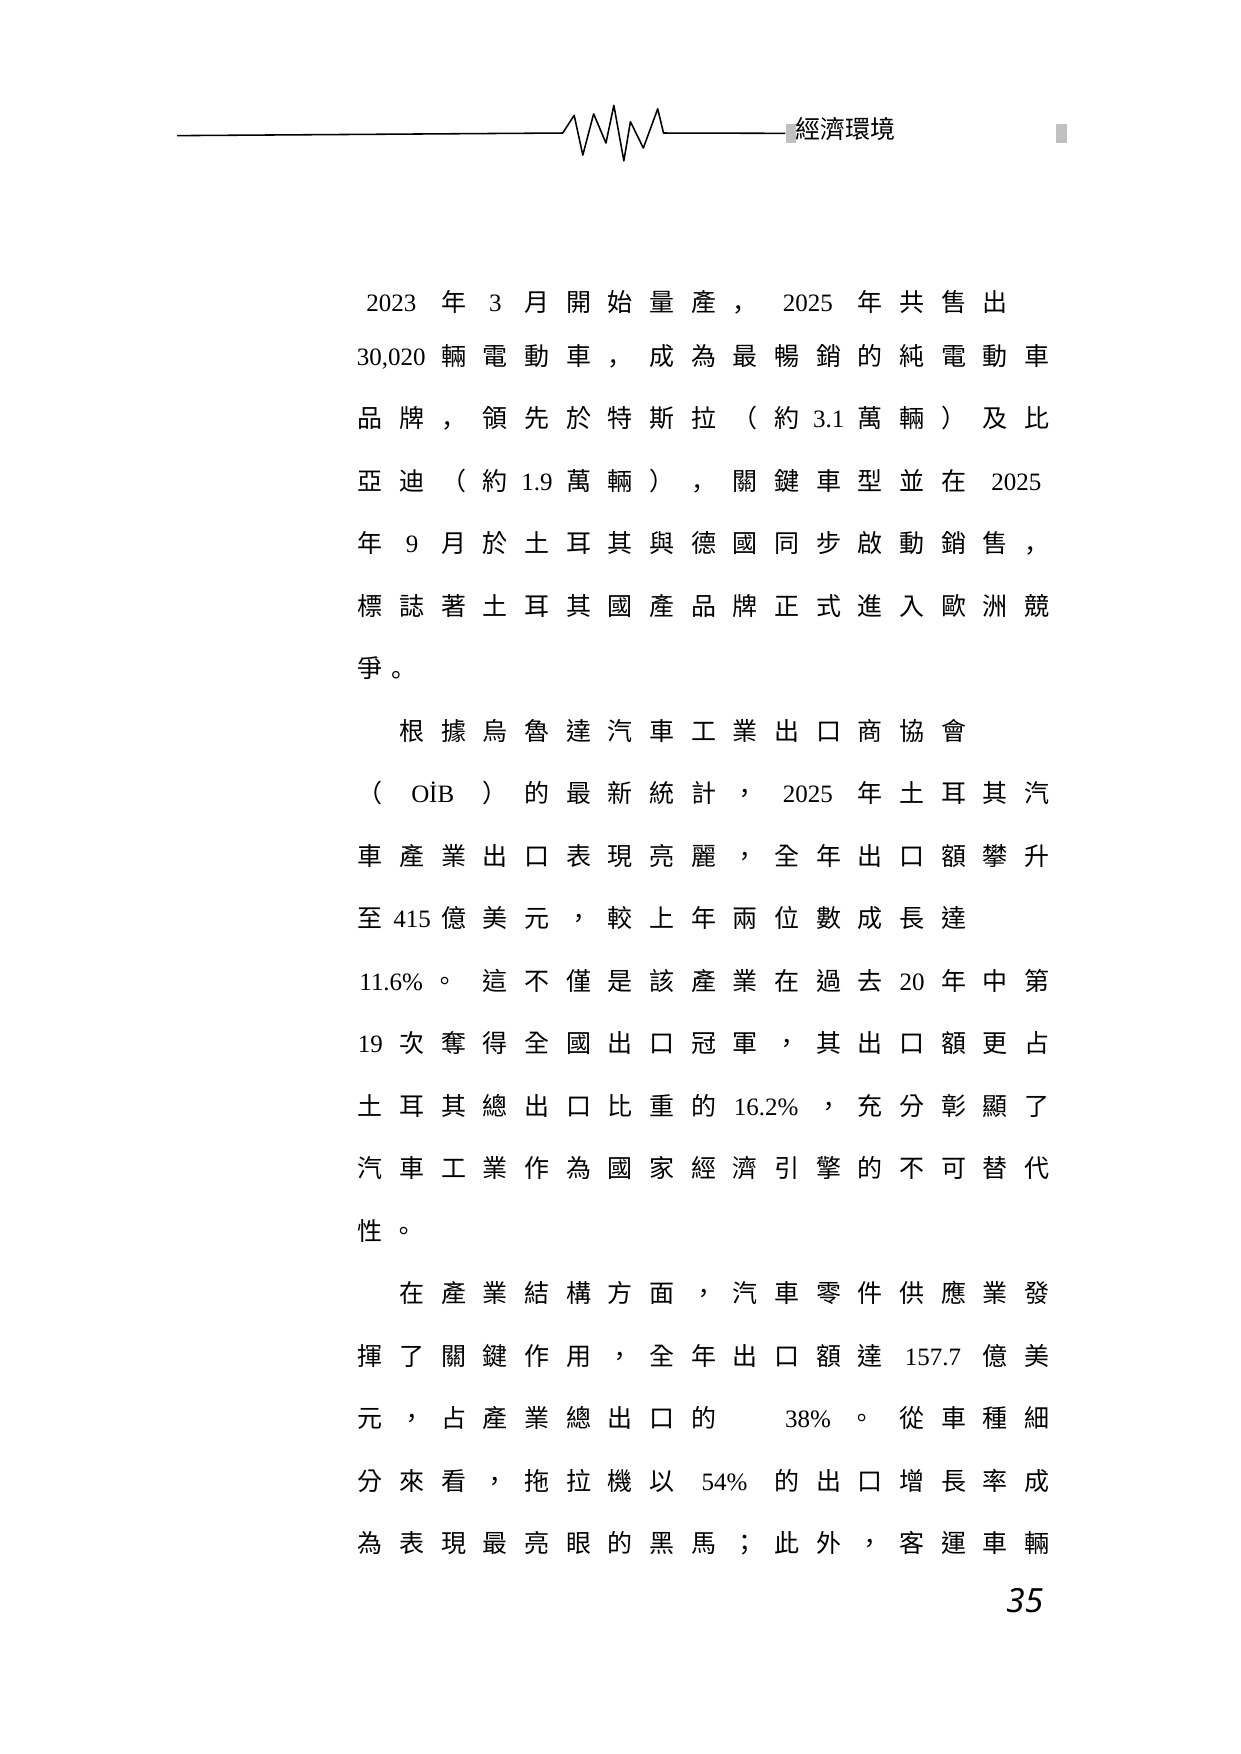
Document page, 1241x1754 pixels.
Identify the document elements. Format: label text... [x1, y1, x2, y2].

text 2023年3月開始量產，2025年共售出30,020輛電動車，成為最暢銷的純電動車品牌，領先於特斯拉（約3.1萬輛）及比亞迪（約1.9萬輛），關鍵車型並在2025年9月於土耳其與德國同步啟動銷售，標誌著土耳其國產品牌正式進入歐洲競爭。 [330, 250, 1058, 688]
text 根據烏魯達汽車工業出口商協會（OİB）的最新統計，2025年土耳其汽車產業出口表現亮麗，全年出口額攀升至415億美元，較上年兩位數成長達11.6%。這不僅是該產業在過去20年中第19次奪得全國出口冠軍，其出口額更占土耳其總出口比重的16.2%，充分彰顯了汽車工業作為國家經濟引擎的不可替代性。 [330, 688, 1058, 1250]
text 在產業結構方面，汽車零件供應業發揮了關鍵作用，全年出口額達157.7億美元，占產業總出口的 38%。從車種細分來看，拖拉機以54%的出口增長率成為表現最亮眼的黑馬；此外，客運車輛 [330, 1250, 1058, 1563]
